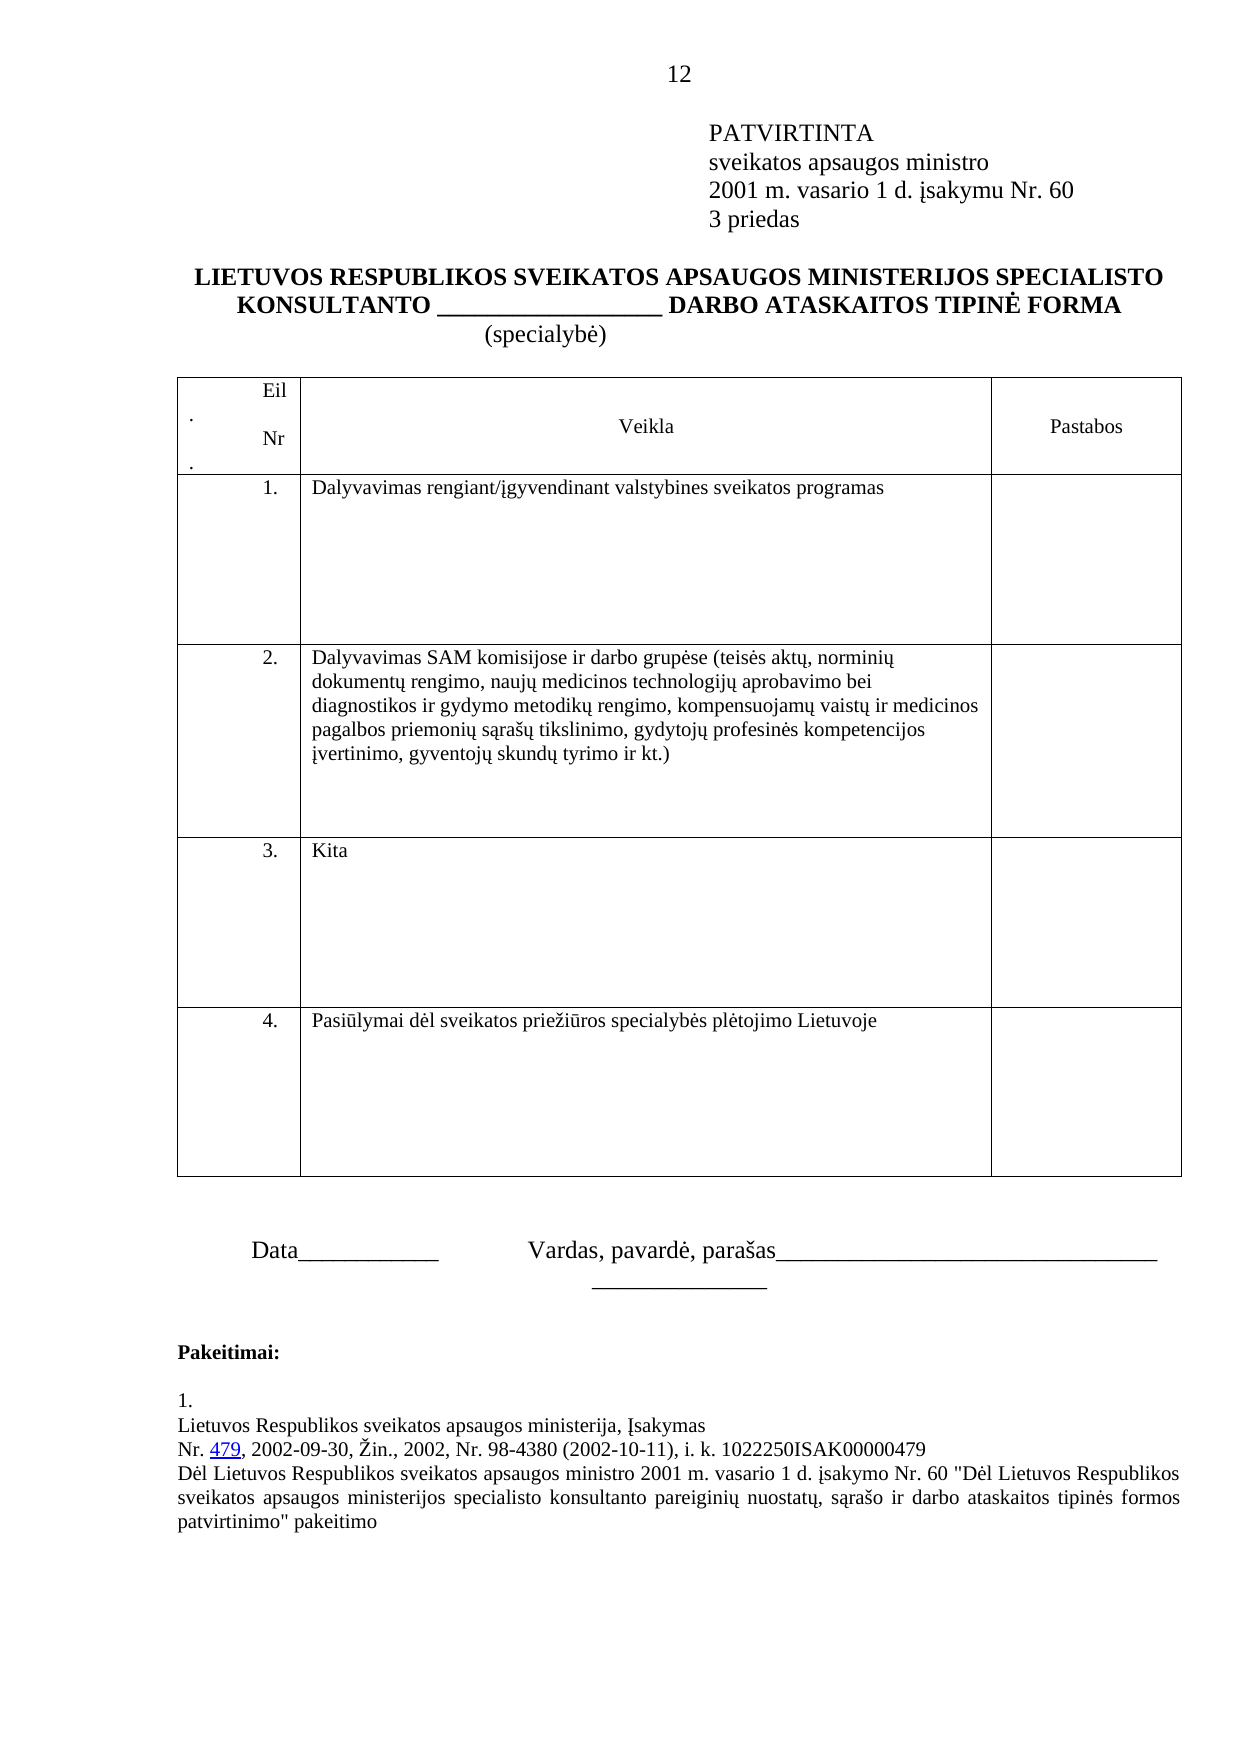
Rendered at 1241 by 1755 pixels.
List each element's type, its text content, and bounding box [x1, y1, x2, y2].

table_cell [992, 1008, 1181, 1176]
table_header Eil. Nr. [178, 378, 300, 474]
table_header Pastabos [992, 378, 1181, 474]
table_cell 1. [178, 475, 300, 644]
table_cell [992, 475, 1181, 644]
text Nr. 479, 2002-09-30, Žin., 2002, Nr. 98-4380 (2002-10-11), i. k. 1022250ISAK00000479 [177, 1437, 1181, 1461]
text Dėl Lietuvos Respublikos sveikatos apsaugos ministro 2001 m. vasario 1 d. įsakymo Nr. 60 "Dėl Lietuvos Respublikos sveikatos apsaugos ministerijos specialisto konsultanto pareiginių nuostatų, sąrašo ir darbo ataskaitos tipinės formos patvirtinimo" pakeitimo [177, 1461, 1181, 1533]
table_cell 2. [178, 645, 300, 837]
table_cell 3. [178, 838, 300, 1007]
text sveikatos apsaugos ministro [177, 147, 1181, 176]
table_header Veikla [301, 378, 991, 474]
table_cell 4. [178, 1008, 300, 1176]
text 1. [177, 1388, 1181, 1412]
text ______________ [177, 1263, 1181, 1292]
table_cell Pasiūlymai dėl sveikatos priežiūros specialybės plėtojimo Lietuvoje [301, 1008, 991, 1176]
text (specialybė) [177, 319, 1181, 348]
text PATVIRTINTA [709, 118, 1181, 147]
table_cell [992, 838, 1181, 1007]
table_cell Dalyvavimas rengiant/įgyvendinant valstybines sveikatos programas [301, 475, 991, 644]
text 2001 m. vasario 1 d. įsakymu Nr. 60 [177, 176, 1181, 204]
text LIETUVOS RESPUBLIKOS SVEIKATOS APSAUGOS MINISTERIJOS SPECIALISTO KONSULTANTO __________________ DARBO ATASKAITos tipinė forma [177, 262, 1181, 319]
table_cell Kita [301, 838, 991, 1007]
text Pakeitimai: [177, 1340, 1181, 1364]
text Data Vardas, pavardė, parašas [177, 1235, 1181, 1263]
table_cell Dalyvavimas SAM komisijose ir darbo grupėse (teisės aktų, norminių dokumentų rengimo, naujų medicinos technologijų aprobavimo bei diagnostikos ir gydymo metodikų rengimo, kompensuojamų vaistų ir medicinos pagalbos priemonių sąrašų tikslinimo, gydytojų profesinės kompetencijos įvertinimo, gyventojų skundų tyrimo ir kt.) [301, 645, 991, 837]
text Lietuvos Respublikos sveikatos apsaugos ministerija, Įsakymas [177, 1412, 1181, 1437]
table_cell [992, 645, 1181, 837]
text 3 priedas [177, 204, 1181, 233]
